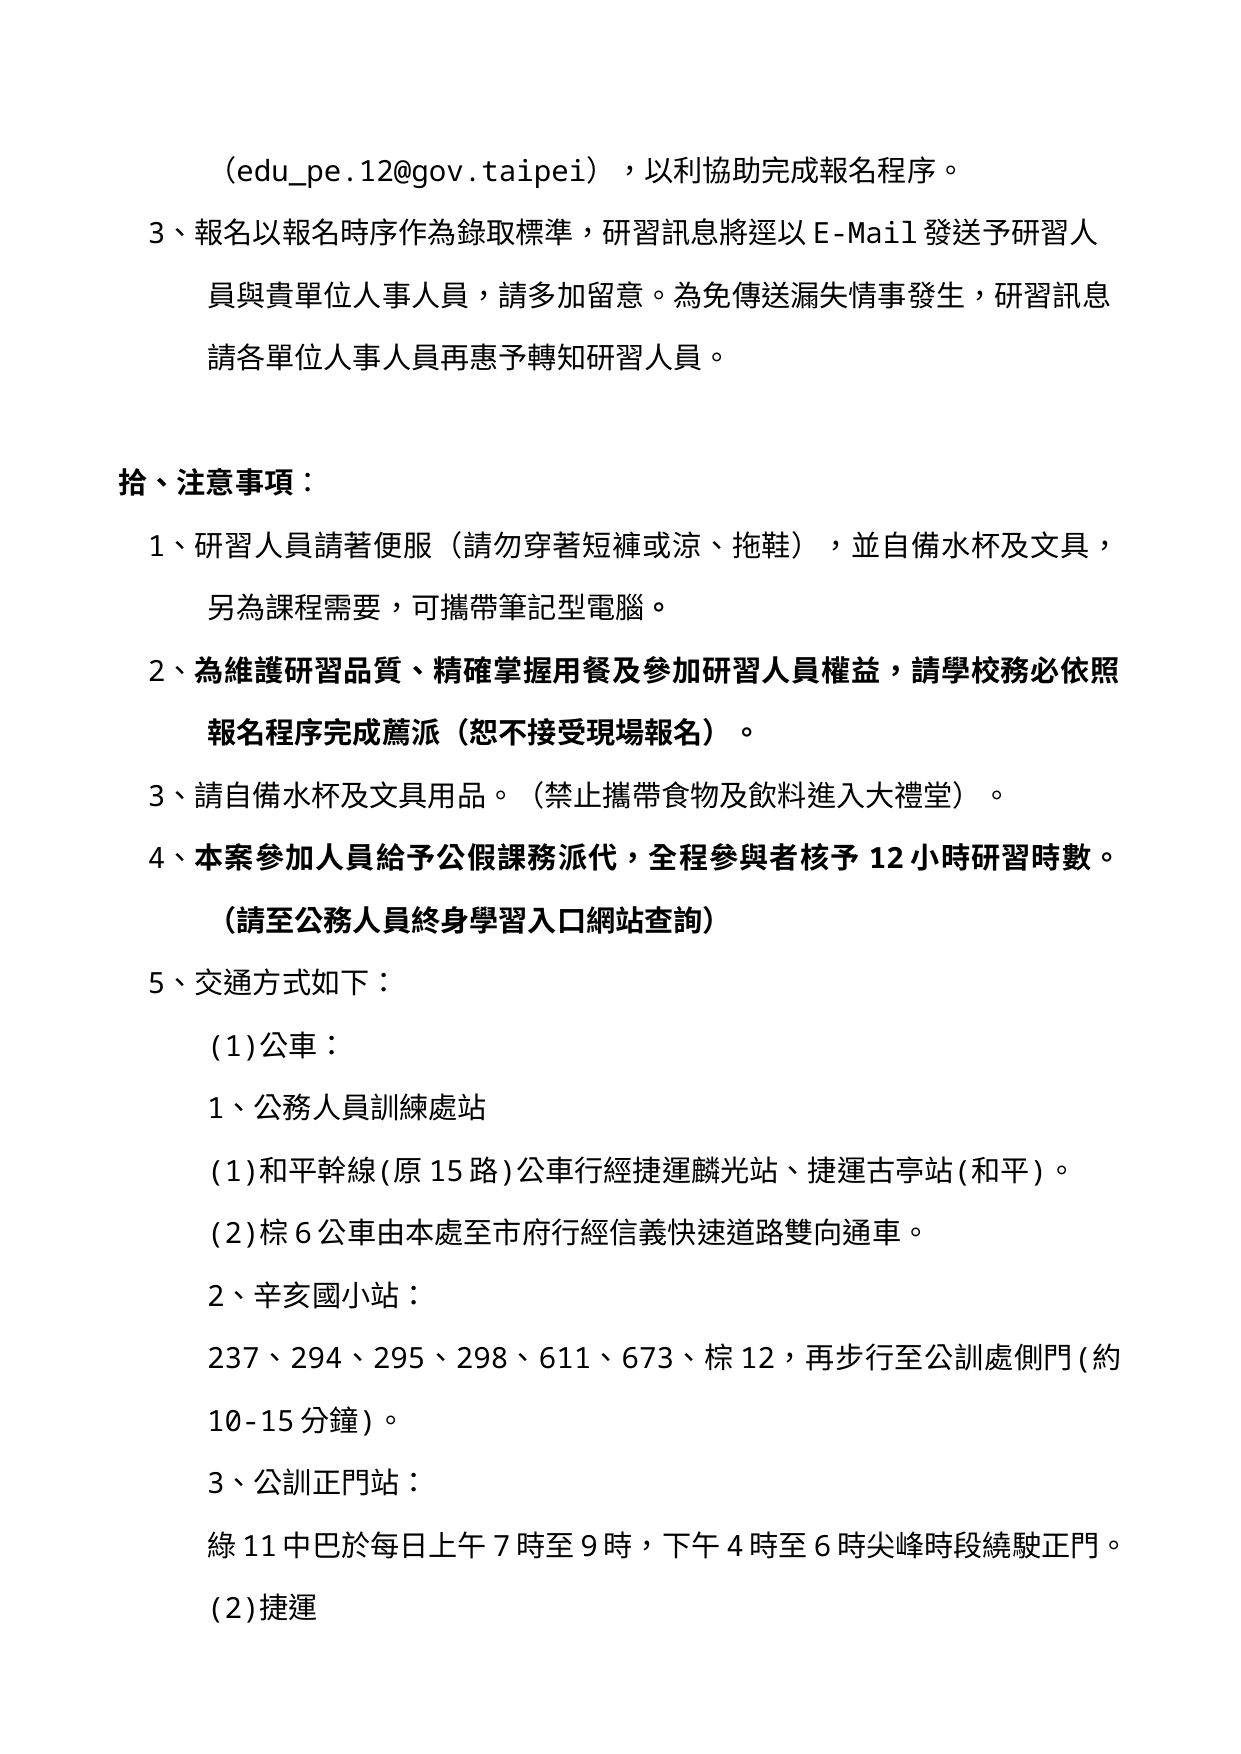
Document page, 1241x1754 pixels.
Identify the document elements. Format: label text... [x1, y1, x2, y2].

list 辛亥國小站： [207, 1252, 1122, 1314]
list 公車： [207, 1002, 1122, 1064]
list 請自備水杯及文具用品。（禁止攜帶食物及飲料進入大禮堂）。 [148, 752, 1122, 814]
text (1)和平幹線(原15路)公車行經捷運麟光站、捷運古亭站(和平)。 [207, 1127, 1122, 1189]
list 公務人員訓練處站 [207, 1064, 1122, 1127]
list 本案參加人員給予公假課務派代，全程參與者核予12小時研習時數。（請至公務人員終身學習入口網站查詢） [148, 814, 1122, 939]
list 捷運 [207, 1564, 1122, 1627]
text (2)棕6公車由本處至市府行經信義快速道路雙向通車。 [207, 1189, 1122, 1252]
list 研習人員請著便服（請勿穿著短褲或涼、拖鞋），並自備水杯及文具，另為課程需要，可攜帶筆記型電腦。 [148, 502, 1122, 627]
list 公訓正門站： [207, 1439, 1122, 1502]
text 拾、注意事項： [118, 439, 1122, 502]
text 綠11中巴於每日上午7時至9時，下午4時至6時尖峰時段繞駛正門。 [207, 1502, 1122, 1564]
text 237、294、295、298、611、673、棕12，再步行至公訓處側門(約10-15分鐘)。 [207, 1314, 1122, 1439]
list 報名以報名時序作為錄取標準，研習訊息將逕以E-Mail發送予研習人員與貴單位人事人員，請多加留意。為免傳送漏失情事發生，研習訊息請各單位人事人員再惠予轉知研習人員。 [148, 189, 1122, 377]
list 為維護研習品質、精確掌握用餐及參加研習人員權益，請學校務必依照報名程序完成薦派（恕不接受現場報名）。 [148, 627, 1122, 752]
list （edu_pe.12@gov.taipei），以利協助完成報名程序。 [148, 127, 1122, 189]
list 交通方式如下： [148, 939, 1122, 1002]
